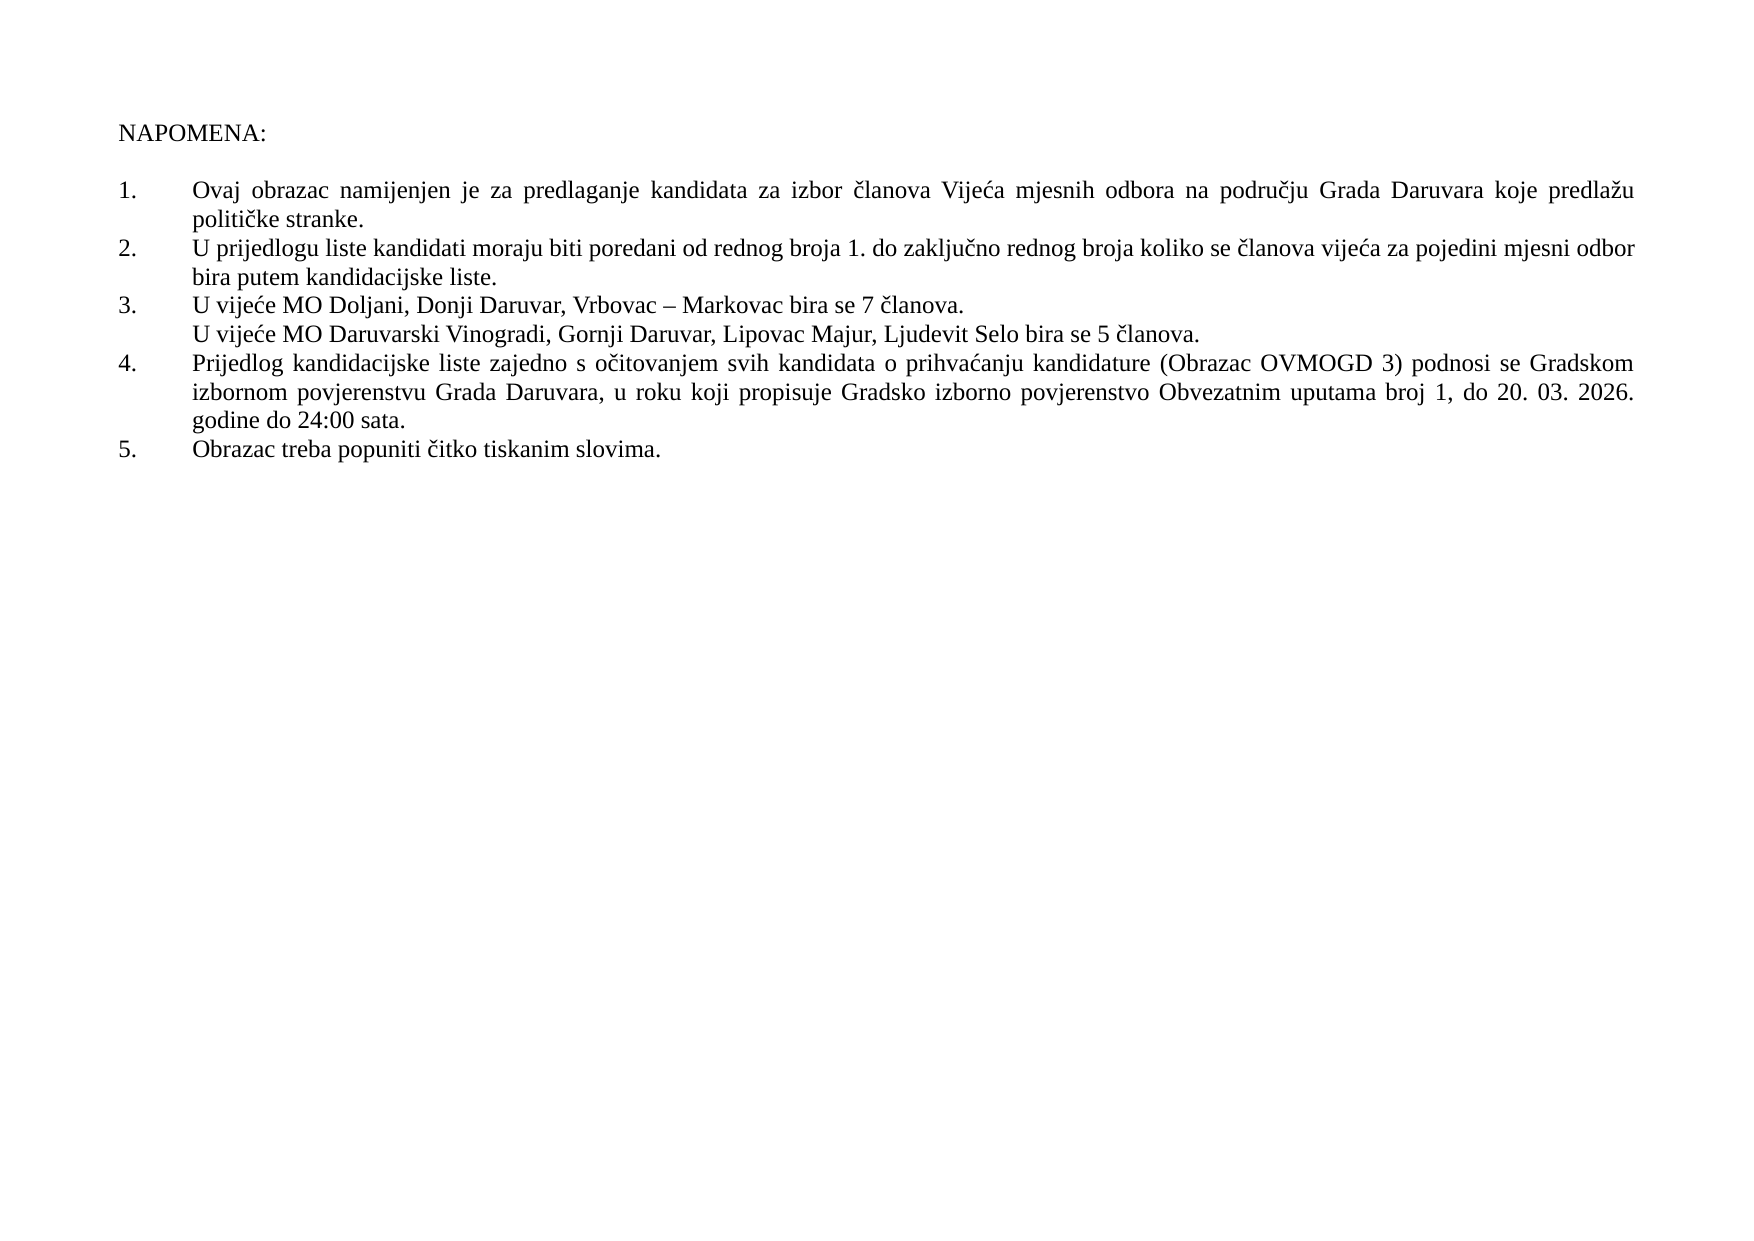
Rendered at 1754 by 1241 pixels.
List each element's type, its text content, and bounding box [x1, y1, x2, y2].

text 5. Obrazac treba popuniti čitko tiskanim slovima. [118, 434, 1636, 463]
text NAPOMENA: [118, 118, 1636, 147]
text 4. Prijedlog kandidacijske liste zajedno s očitovanjem svih kandidata o prihvaćanju kandidature (Obrazac OVMOGD 3) podnosi se Gradskom izbornom povjerenstvu Grada Daruvara, u roku koji propisuje Gradsko izborno povjerenstvo Obvezatnim uputama broj 1, do 20. 03. 2026. godine do 24:00 sata. [118, 348, 1636, 434]
text U vijeće MO Daruvarski Vinogradi, Gornji Daruvar, Lipovac Majur, Ljudevit Selo bira se 5 članova. [118, 319, 1636, 348]
list Ovaj obrazac namijenjen je za predlaganje kandidata za izbor članova Vijeća mjesnih odbora na području Grada Daruvara koje predlažu političke stranke. [118, 176, 1636, 233]
text 2. U prijedlogu liste kandidati moraju biti poredani od rednog broja 1. do zaključno rednog broja koliko se članova vijeća za pojedini mjesni odbor bira putem kandidacijske liste. [118, 233, 1636, 291]
text 3. U vijeće MO Doljani, Donji Daruvar, Vrbovac – Markovac bira se 7 članova. [118, 291, 1636, 319]
